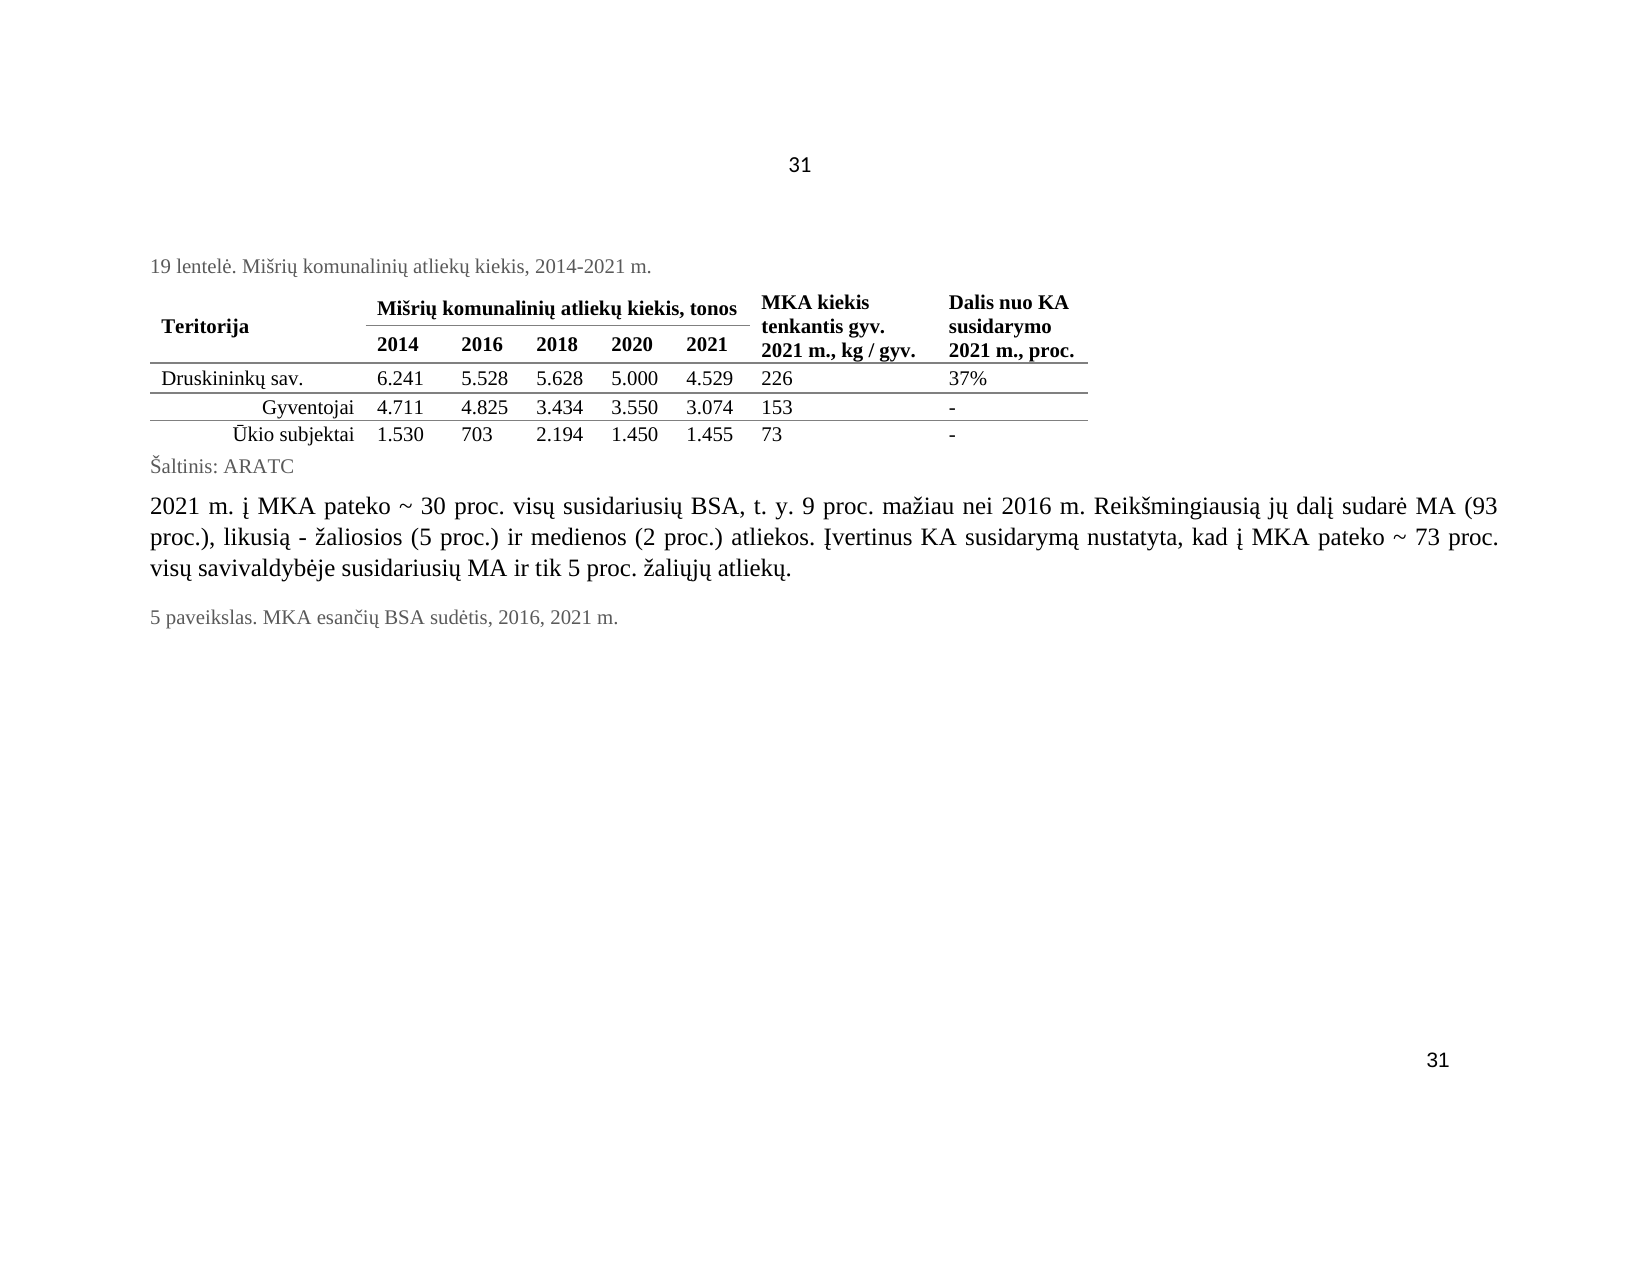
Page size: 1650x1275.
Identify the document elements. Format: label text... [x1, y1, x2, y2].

table_cell Ūkio subjektai [150, 421, 366, 447]
table_cell 3.550 [600, 394, 675, 420]
text Šaltinis: ARATC [150, 454, 1500, 478]
table_cell 703 [450, 421, 525, 447]
table_cell 2016 [450, 326, 525, 362]
table_cell 4.711 [366, 394, 450, 420]
text 5 paveikslas. MKA esančių BSA sudėtis, 2016, 2021 m. [150, 605, 1500, 629]
table_cell 3.074 [675, 394, 750, 420]
text 2021 m. į MKA pateko ~ 30 proc. visų susidariusių BSA, t. y. 9 proc. mažiau nei 2016 m. Reikšmingiausią jų dalį sudarė MA (93 proc.), likusią - žaliosios (5 proc.) ir medienos (2 proc.) atliekos. Įvertinus KA susidarymą nustatyta, kad į MKA pateko ~ 73 proc. visų savivaldybėje susidariusių MA ir tik 5 proc. žaliųjų atliekų. [150, 492, 1500, 582]
text 19 lentelė. Mišrių komunalinių atliekų kiekis, 2014-2021 m. [150, 254, 1500, 278]
table_cell 6.241 [366, 364, 450, 392]
table_cell - [938, 421, 1087, 447]
table_cell 4.529 [675, 364, 750, 392]
table_cell 2021 [675, 326, 750, 362]
table_cell 1.530 [366, 421, 450, 447]
table_cell 5.628 [525, 364, 600, 392]
table_cell 1.450 [600, 421, 675, 447]
table_cell 4.825 [450, 394, 525, 420]
table_cell - [938, 394, 1087, 420]
table_header Dalis nuo KA susidarymo 2021 m., proc. [938, 290, 1087, 362]
table_cell Gyventojai [150, 394, 366, 420]
table_cell 5.528 [450, 364, 525, 392]
table_cell 3.434 [525, 394, 600, 420]
table_cell Druskininkų sav. [150, 364, 366, 392]
table_cell 226 [750, 364, 937, 392]
table_cell 2.194 [525, 421, 600, 447]
table_cell 1.455 [675, 421, 750, 447]
table_header MKA kiekis tenkantis gyv. 2021 m., kg / gyv. [750, 290, 937, 362]
table_cell 2020 [600, 326, 675, 362]
table_cell 2014 [366, 326, 450, 362]
table_header Mišrių komunalinių atliekų kiekis, tonos [366, 290, 750, 325]
table_cell 2018 [525, 326, 600, 362]
table_cell 5.000 [600, 364, 675, 392]
table_cell 37% [938, 364, 1087, 392]
table_header Teritorija [150, 290, 366, 362]
table_cell 73 [750, 421, 937, 447]
table_cell 153 [750, 394, 937, 420]
